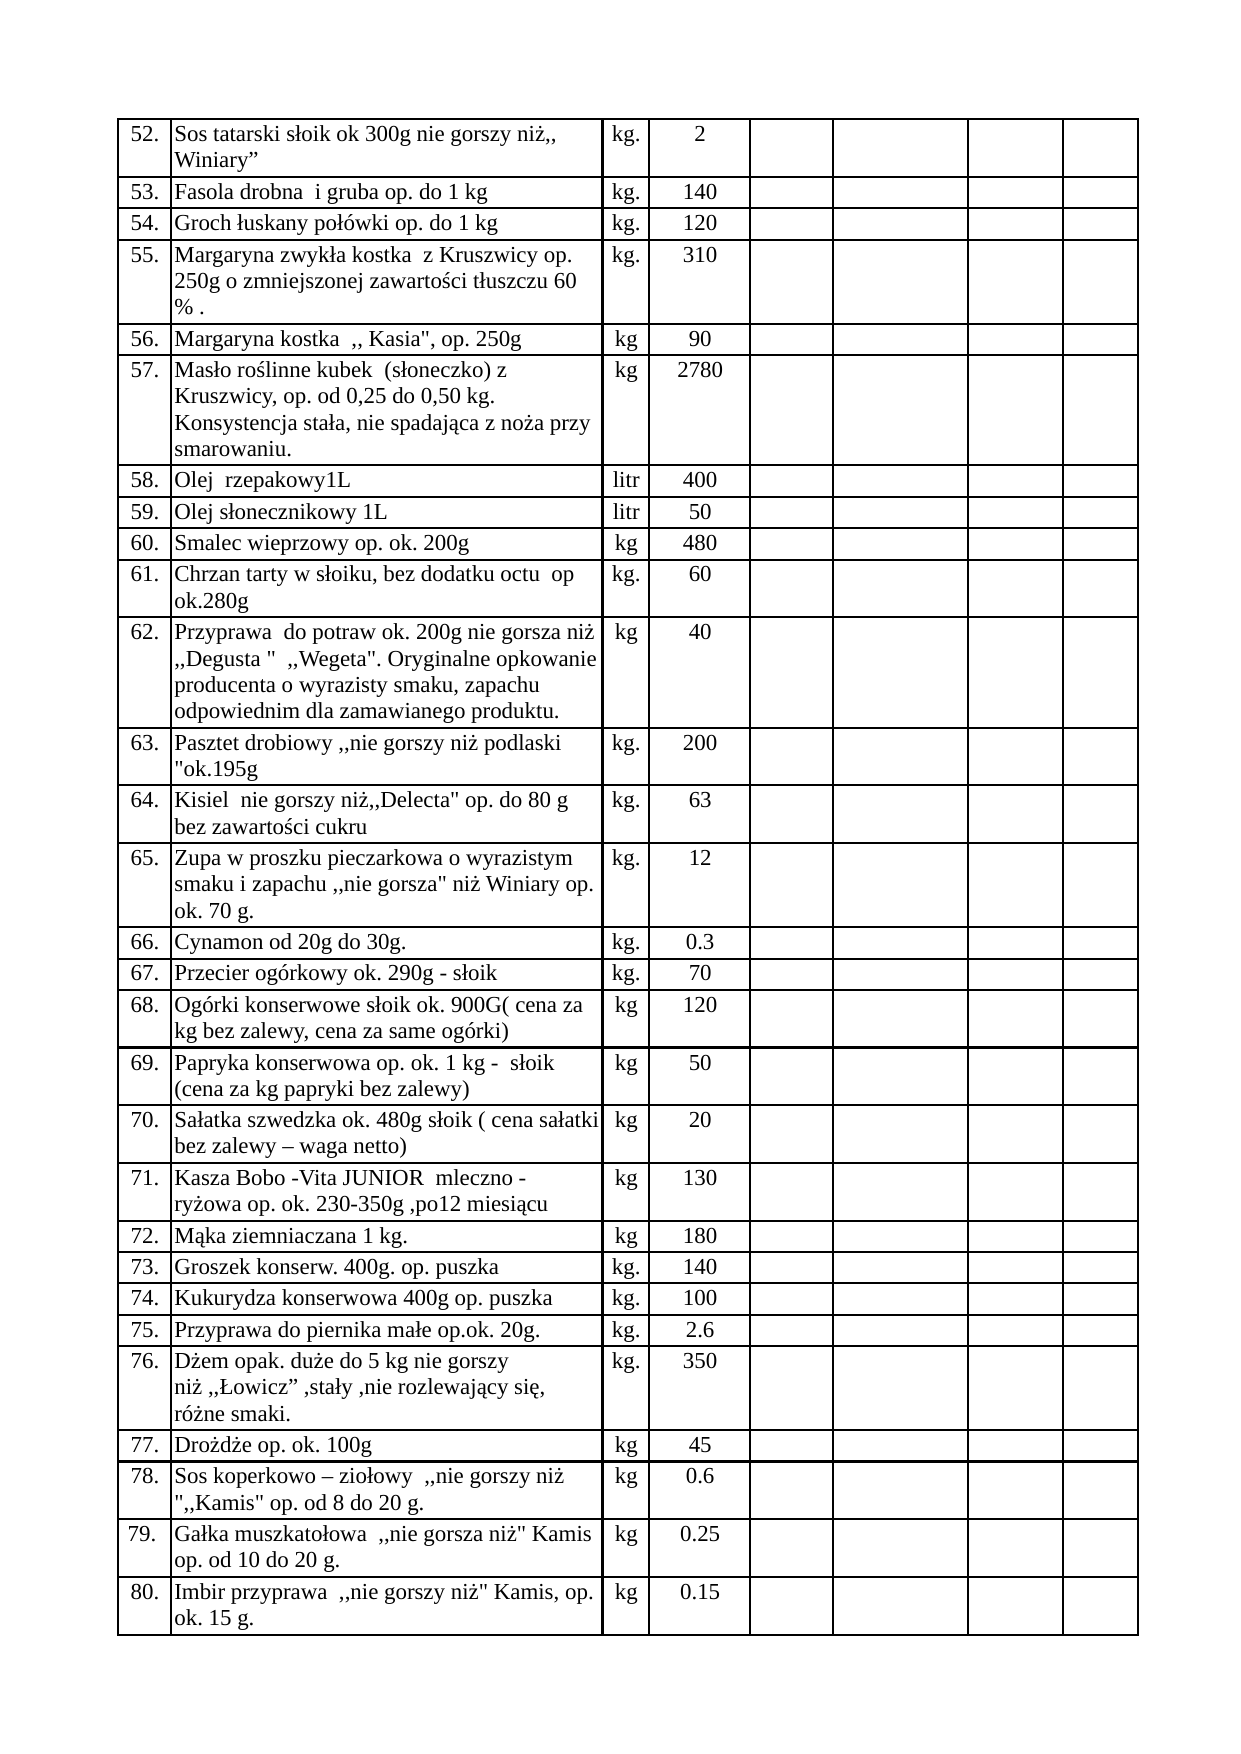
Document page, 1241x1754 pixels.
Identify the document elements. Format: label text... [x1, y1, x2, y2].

table_cell 70. [119, 1106, 170, 1162]
table_cell Sałatka szwedzka ok. 480g słoik ( cena sałatki bez zalewy – waga netto) [172, 1106, 601, 1162]
table_cell 67. [119, 960, 170, 989]
table_cell [751, 729, 832, 784]
table_cell 50 [650, 1049, 749, 1104]
table_cell [969, 1463, 1062, 1518]
table_cell [1064, 844, 1137, 926]
table_cell 65. [119, 844, 170, 926]
table_cell [1064, 561, 1137, 616]
table_cell [834, 1347, 967, 1429]
table_cell 57. [119, 356, 170, 464]
table_cell [834, 928, 967, 957]
table_cell 20 [650, 1106, 749, 1162]
table_cell 0,3 [650, 928, 749, 957]
table_cell [969, 561, 1062, 616]
table_cell litr [604, 498, 648, 527]
table_cell [969, 120, 1062, 176]
table_cell [969, 209, 1062, 238]
table_cell Imbir przyprawa ,,nie gorszy niż" Kamis, op. ok. 15 g. [172, 1578, 601, 1633]
table_cell 140 [650, 1253, 749, 1282]
table_cell Groszek konserw. 400g. op. puszka [172, 1253, 601, 1282]
table_cell 480 [650, 529, 749, 558]
table_cell [969, 1106, 1062, 1162]
table_cell [969, 356, 1062, 464]
table_cell 12 [650, 844, 749, 926]
table_cell [834, 498, 967, 527]
table_cell [834, 325, 967, 354]
table_cell [751, 1316, 832, 1345]
table_cell [834, 960, 967, 989]
table_cell [1064, 1049, 1137, 1104]
table_cell kg [604, 1222, 648, 1251]
table_cell kg. [604, 729, 648, 784]
table_cell [1064, 241, 1137, 323]
table_cell 350 [650, 1347, 749, 1429]
table_cell [1064, 1347, 1137, 1429]
table_cell 72. [119, 1222, 170, 1251]
table_cell [969, 1347, 1062, 1429]
table_cell [834, 1431, 967, 1460]
table_cell kg. [604, 241, 648, 323]
table_cell Groch łuskany połówki op. do 1 kg [172, 209, 601, 238]
table_cell 2 [650, 120, 749, 176]
table_cell 400 [650, 466, 749, 496]
table_cell [751, 178, 832, 207]
table_cell 68. [119, 991, 170, 1046]
table_cell Kasza Bobo -Vita JUNIOR mleczno - ryżowa op. ok. 230-350g ,po12 miesiącu [172, 1164, 601, 1219]
table_cell kg. [604, 1253, 648, 1282]
table_cell 75. [119, 1316, 170, 1345]
table_cell [834, 844, 967, 926]
table_cell Mąka ziemniaczana 1 kg. [172, 1222, 601, 1251]
table_cell [751, 356, 832, 464]
table_cell [1064, 786, 1137, 842]
table_cell Chrzan tarty w słoiku, bez dodatku octu op ok.280g [172, 561, 601, 616]
table_cell [969, 618, 1062, 727]
table_cell 200 [650, 729, 749, 784]
table_cell [751, 529, 832, 558]
table_cell kg. [604, 928, 648, 957]
table_cell 76. [119, 1347, 170, 1429]
table_cell [834, 1222, 967, 1251]
table_cell kg. [604, 844, 648, 926]
table_cell [834, 786, 967, 842]
table_cell kg [604, 1106, 648, 1162]
table_cell 62. [119, 618, 170, 727]
table_cell [969, 729, 1062, 784]
table_cell [1064, 1578, 1137, 1633]
table_cell Sos tatarski słoik ok 300g nie gorszy niż,, Winiary” [172, 120, 601, 176]
table_cell [1064, 529, 1137, 558]
table_cell [751, 561, 832, 616]
table_cell [969, 786, 1062, 842]
table_cell Papryka konserwowa op. ok. 1 kg - słoik (cena za kg papryki bez zalewy) [172, 1049, 601, 1104]
table_cell [1064, 1463, 1137, 1518]
table_cell [751, 786, 832, 842]
table_cell [969, 1164, 1062, 1219]
table_cell [969, 960, 1062, 989]
table_cell [751, 1520, 832, 1576]
table_cell [751, 1222, 832, 1251]
table_cell 2,6 [650, 1316, 749, 1345]
table_cell [1064, 729, 1137, 784]
table_cell [751, 991, 832, 1046]
table_cell 120 [650, 991, 749, 1046]
table_cell [969, 498, 1062, 527]
table_cell kg [604, 1431, 648, 1460]
table_cell [969, 178, 1062, 207]
table_cell Przecier ogórkowy ok. 290g - słoik [172, 960, 601, 989]
table_cell Ogórki konserwowe słoik ok. 900G( cena za kg bez zalewy, cena za same ogórki) [172, 991, 601, 1046]
table_cell kg. [604, 1347, 648, 1429]
table_cell [834, 1520, 967, 1576]
table_cell [751, 325, 832, 354]
table_cell Margaryna zwykła kostka z Kruszwicy op. 250g o zmniejszonej zawartości tłuszczu 60 % . [172, 241, 601, 323]
table_cell [969, 1253, 1062, 1282]
table_cell [1064, 498, 1137, 527]
table_cell [751, 209, 832, 238]
table_cell 58. [119, 466, 170, 496]
table_cell Olej słonecznikowy 1L [172, 498, 601, 527]
table_cell Kukurydza konserwowa 400g op. puszka [172, 1284, 601, 1314]
table_cell [969, 844, 1062, 926]
table_cell 54. [119, 209, 170, 238]
table_cell [969, 1316, 1062, 1345]
table_cell [1064, 1520, 1137, 1576]
table_cell Gałka muszkatołowa ,,nie gorsza niż" Kamis op. od 10 do 20 g. [172, 1520, 601, 1576]
table_cell kg [604, 356, 648, 464]
table_cell [1064, 325, 1137, 354]
table_cell kg. [604, 561, 648, 616]
table_cell kg [604, 325, 648, 354]
table_cell 73. [119, 1253, 170, 1282]
table_cell [834, 120, 967, 176]
table_cell 2780 [650, 356, 749, 464]
table_cell [1064, 1284, 1137, 1314]
table_cell [1064, 1316, 1137, 1345]
table_cell Masło roślinne kubek (słoneczko) z Kruszwicy, op. od 0,25 do 0,50 kg. Konsystencja stała, nie spadająca z noża przy smarowaniu. [172, 356, 601, 464]
table_cell [834, 1463, 967, 1518]
table_cell kg. [604, 209, 648, 238]
table_cell [969, 991, 1062, 1046]
table_cell kg [604, 529, 648, 558]
table_cell [834, 356, 967, 464]
table_cell [751, 928, 832, 957]
table_cell [834, 1253, 967, 1282]
table_cell [1064, 356, 1137, 464]
table_cell Pasztet drobiowy ,,nie gorszy niż podlaski "ok.195g [172, 729, 601, 784]
table_cell kg. [604, 960, 648, 989]
table_cell [751, 1347, 832, 1429]
table_cell kg [604, 1520, 648, 1576]
table_cell [834, 991, 967, 1046]
table_cell 45 [650, 1431, 749, 1460]
table_cell [751, 1463, 832, 1518]
table_cell 0,25 [650, 1520, 749, 1576]
table_cell [751, 241, 832, 323]
table_cell 60 [650, 561, 749, 616]
table_cell [969, 1284, 1062, 1314]
table_cell [969, 1049, 1062, 1104]
table_cell [969, 1578, 1062, 1633]
table_cell Zupa w proszku pieczarkowa o wyrazistym smaku i zapachu ,,nie gorsza" niż Winiary op. ok. 70 g. [172, 844, 601, 926]
table_cell kg. [604, 1316, 648, 1345]
table_cell [969, 1431, 1062, 1460]
table_cell Kisiel nie gorszy niż,,Delecta" op. do 80 g bez zawartości cukru [172, 786, 601, 842]
table_cell 78. [119, 1463, 170, 1518]
table_cell 56. [119, 325, 170, 354]
table_cell [1064, 1106, 1137, 1162]
table_cell [1064, 1222, 1137, 1251]
table_cell [834, 466, 967, 496]
table_cell 50 [650, 498, 749, 527]
table_cell [751, 960, 832, 989]
table_cell 74. [119, 1284, 170, 1314]
table_cell 60. [119, 529, 170, 558]
table_cell [834, 1578, 967, 1633]
table_cell 140 [650, 178, 749, 207]
table_cell [834, 561, 967, 616]
table_cell 70 [650, 960, 749, 989]
table_cell Margaryna kostka ,, Kasia", op. 250g [172, 325, 601, 354]
table_cell Przyprawa do piernika małe op.ok. 20g. [172, 1316, 601, 1345]
table_cell kg [604, 991, 648, 1046]
table_cell 79. [119, 1520, 170, 1576]
table_cell [969, 466, 1062, 496]
table_cell [751, 1049, 832, 1104]
table_cell [834, 1049, 967, 1104]
table_cell [834, 729, 967, 784]
table_cell Przyprawa do potraw ok. 200g nie gorsza niż ,,Degusta " ,,Wegeta". Oryginalne opkowanie producenta o wyrazisty smaku, zapachu odpowiednim dla zamawianego produktu. [172, 618, 601, 727]
table_cell kg. [604, 178, 648, 207]
table_cell [834, 1284, 967, 1314]
table_cell [1064, 991, 1137, 1046]
table_cell 77. [119, 1431, 170, 1460]
table_cell [751, 1106, 832, 1162]
table_cell [751, 1578, 832, 1633]
table_cell Olej rzepakowy1L [172, 466, 601, 496]
table_cell [834, 178, 967, 207]
table_cell Smalec wieprzowy op. ok. 200g [172, 529, 601, 558]
table_cell 69. [119, 1049, 170, 1104]
table_cell kg. [604, 120, 648, 176]
table_cell [834, 241, 967, 323]
table_cell [969, 325, 1062, 354]
table_cell 52. [119, 120, 170, 176]
table_cell [751, 618, 832, 727]
table_cell [1064, 928, 1137, 957]
table_cell 71. [119, 1164, 170, 1219]
table_cell [1064, 120, 1137, 176]
table_cell [1064, 209, 1137, 238]
table_cell [751, 1431, 832, 1460]
table_cell [834, 529, 967, 558]
table_cell [834, 1106, 967, 1162]
table_cell 61. [119, 561, 170, 616]
table_cell [751, 466, 832, 496]
table_cell kg [604, 618, 648, 727]
table_cell Sos koperkowo – ziołowy ,,nie gorszy niż ",,Kamis" op. od 8 do 20 g. [172, 1463, 601, 1518]
table_cell [1064, 466, 1137, 496]
table_cell 40 [650, 618, 749, 727]
table_cell [1064, 1431, 1137, 1460]
table_cell 310 [650, 241, 749, 323]
table_cell [969, 241, 1062, 323]
table_cell 63 [650, 786, 749, 842]
table_cell 63. [119, 729, 170, 784]
table_cell kg. [604, 786, 648, 842]
table_cell [751, 1253, 832, 1282]
table_cell kg. [604, 1284, 648, 1314]
table_cell 55. [119, 241, 170, 323]
table_cell 0,15 [650, 1578, 749, 1633]
table_cell 59. [119, 498, 170, 527]
table_cell 53. [119, 178, 170, 207]
table_cell Drożdże op. ok. 100g [172, 1431, 601, 1460]
table_cell [834, 1316, 967, 1345]
table_cell 180 [650, 1222, 749, 1251]
table_cell [969, 529, 1062, 558]
table_cell [1064, 1253, 1137, 1282]
table_cell kg [604, 1049, 648, 1104]
table_cell kg [604, 1578, 648, 1633]
table_cell [969, 1222, 1062, 1251]
table_cell [751, 1284, 832, 1314]
table_cell [751, 844, 832, 926]
table_cell Cynamon od 20g do 30g. [172, 928, 601, 957]
table_cell 100 [650, 1284, 749, 1314]
table_cell [969, 928, 1062, 957]
table_cell litr [604, 466, 648, 496]
table_cell [834, 209, 967, 238]
table_cell 64. [119, 786, 170, 842]
table_cell [969, 1520, 1062, 1576]
table_cell 90 [650, 325, 749, 354]
table_cell [834, 1164, 967, 1219]
table_cell 130 [650, 1164, 749, 1219]
table_cell Dżem opak. duże do 5 kg nie gorszy niż ,,Łowicz” ,stały ,nie rozlewający się, różne smaki. [172, 1347, 601, 1429]
table_cell 0,6 [650, 1463, 749, 1518]
table_cell [751, 1164, 832, 1219]
table_cell 80. [119, 1578, 170, 1633]
table_cell [751, 120, 832, 176]
table_cell [1064, 1164, 1137, 1219]
table_cell kg [604, 1463, 648, 1518]
table_cell [1064, 960, 1137, 989]
table_cell [1064, 618, 1137, 727]
table_cell Fasola drobna i gruba op. do 1 kg [172, 178, 601, 207]
table_cell [1064, 178, 1137, 207]
table_cell [834, 618, 967, 727]
table_cell [751, 498, 832, 527]
table_cell 66. [119, 928, 170, 957]
table_cell kg [604, 1164, 648, 1219]
table_cell 120 [650, 209, 749, 238]
